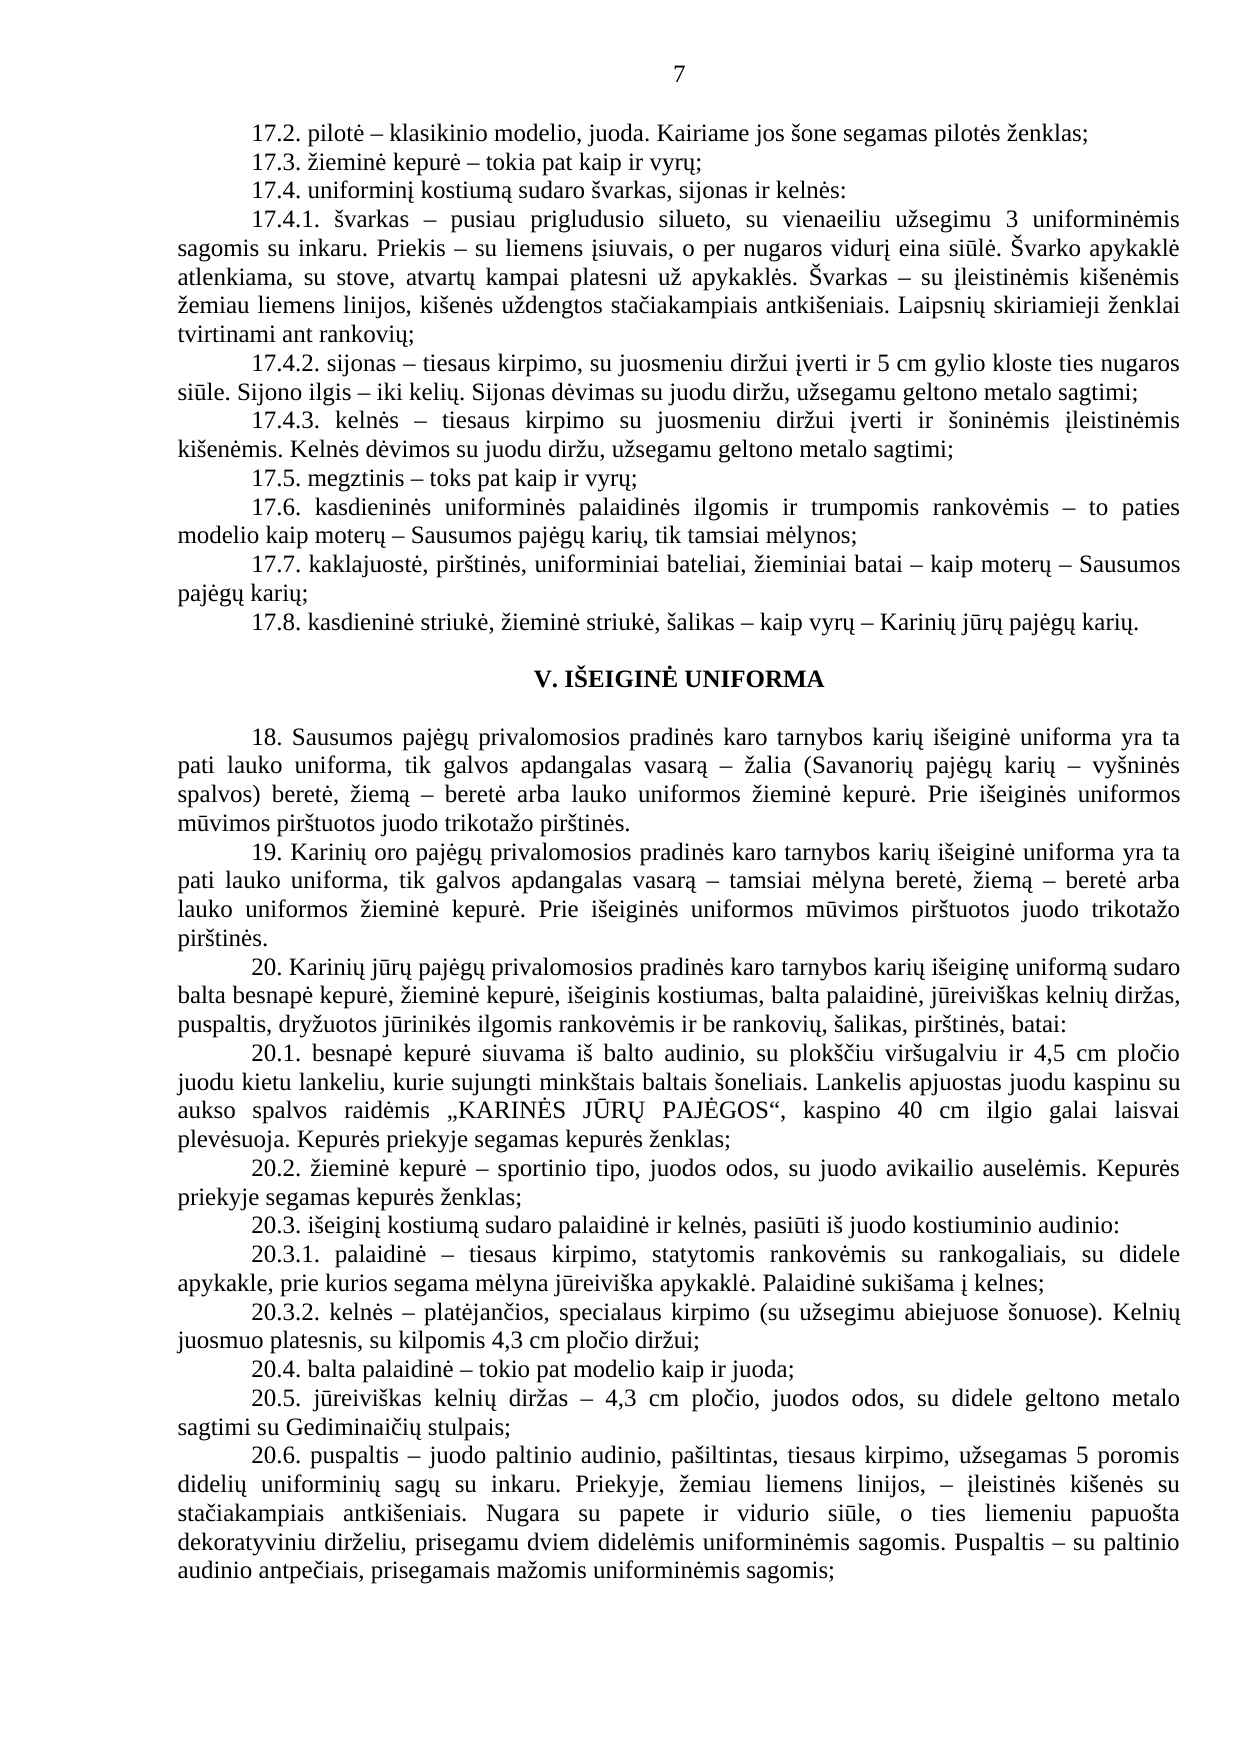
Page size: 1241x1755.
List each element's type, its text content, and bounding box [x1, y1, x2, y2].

text 20.5. jūreiviškas kelnių diržas – 4,3 cm pločio, juodos odos, su didele geltono metalo sagtimi su Gediminaičių stulpais; [177, 1383, 1181, 1441]
text 20.3.2. kelnės – platėjančios, specialaus kirpimo (su užsegimu abiejuose šonuose). Kelnių juosmuo platesnis, su kilpomis 4,3 cm pločio diržui; [177, 1297, 1181, 1354]
text 20. Karinių jūrų pajėgų privalomosios pradinės karo tarnybos karių išeiginę uniformą sudaro balta besnapė kepurė, žieminė kepurė, išeiginis kostiumas, balta palaidinė, jūreiviškas kelnių diržas, puspaltis, dryžuotos jūrinikės ilgomis rankovėmis ir be rankovių, šalikas, pirštinės, batai: [177, 952, 1181, 1038]
text 20.6. puspaltis – juodo paltinio audinio, pašiltintas, tiesaus kirpimo, užsegamas 5 poromis didelių uniforminių sagų su inkaru. Priekyje, žemiau liemens linijos, – įleistinės kišenės su stačiakampiais antkišeniais. Nugara su papete ir vidurio siūle, o ties liemeniu papuošta dekoratyviniu dirželiu, prisegamu dviem didelėmis uniforminėmis sagomis. Puspaltis – su paltinio audinio antpečiais, prisegamais mažomis uniforminėmis sagomis; [177, 1441, 1181, 1584]
text 17.6. kasdieninės uniforminės palaidinės ilgomis ir trumpomis rankovėmis – to paties modelio kaip moterų – Sausumos pajėgų karių, tik tamsiai mėlynos; [177, 492, 1181, 549]
text 17.5. megztinis – toks pat kaip ir vyrų; [177, 463, 1181, 492]
text 18. Sausumos pajėgų privalomosios pradinės karo tarnybos karių išeiginė uniforma yra ta pati lauko uniforma, tik galvos apdangalas vasarą – žalia (Savanorių pajėgų karių – vyšninės spalvos) beretė, žiemą – beretė arba lauko uniformos žieminė kepurė. Prie išeiginės uniformos mūvimos pirštuotos juodo trikotažo pirštinės. [177, 722, 1181, 837]
text 20.1. besnapė kepurė siuvama iš balto audinio, su plokščiu viršugalviu ir 4,5 cm pločio juodu kietu lankeliu, kurie sujungti minkštais baltais šoneliais. Lankelis apjuostas juodu kaspinu su aukso spalvos raidėmis „KARINĖS JŪRŲ PAJĖGOS“, kaspino 40 cm ilgio galai laisvai plevėsuoja. Kepurės priekyje segamas kepurės ženklas; [177, 1038, 1181, 1153]
text 17.4.2. sijonas – tiesaus kirpimo, su juosmeniu diržui įverti ir 5 cm gylio kloste ties nugaros siūle. Sijono ilgis – iki kelių. Sijonas dėvimas su juodu diržu, užsegamu geltono metalo sagtimi; [177, 348, 1181, 406]
text 20.3. išeiginį kostiumą sudaro palaidinė ir kelnės, pasiūti iš juodo kostiuminio audinio: [177, 1211, 1181, 1239]
text 17.8. kasdieninė striukė, žieminė striukė, šalikas – kaip vyrų – Karinių jūrų pajėgų karių. [177, 607, 1181, 636]
text 17.7. kaklajuostė, pirštinės, uniforminiai bateliai, žieminiai batai – kaip moterų – Sausumos pajėgų karių; [177, 549, 1181, 607]
text 17.4.3. kelnės – tiesaus kirpimo su juosmeniu diržui įverti ir šoninėmis įleistinėmis kišenėmis. Kelnės dėvimos su juodu diržu, užsegamu geltono metalo sagtimi; [177, 406, 1181, 463]
text 20.2. žieminė kepurė – sportinio tipo, juodos odos, su juodo avikailio auselėmis. Kepurės priekyje segamas kepurės ženklas; [177, 1153, 1181, 1211]
text 20.3.1. palaidinė – tiesaus kirpimo, statytomis rankovėmis su rankogaliais, su didele apykakle, prie kurios segama mėlyna jūreiviška apykaklė. Palaidinė sukišama į kelnes; [177, 1239, 1181, 1297]
text 17.3. žieminė kepurė – tokia pat kaip ir vyrų; [177, 147, 1181, 176]
text V. IŠEIGINĖ UNIFORMA [177, 664, 1181, 693]
text 17.4. uniforminį kostiumą sudaro švarkas, sijonas ir kelnės: [177, 176, 1181, 204]
text 17.4.1. švarkas – pusiau prigludusio silueto, su vienaeiliu užsegimu 3 uniforminėmis sagomis su inkaru. Priekis – su liemens įsiuvais, o per nugaros vidurį eina siūlė. Švarko apykaklė atlenkiama, su stove, atvartų kampai platesni už apykaklės. Švarkas – su įleistinėmis kišenėmis žemiau liemens linijos, kišenės uždengtos stačiakampiais antkišeniais. Laipsnių skiriamieji ženklai tvirtinami ant rankovių; [177, 204, 1181, 348]
text 19. Karinių oro pajėgų privalomosios pradinės karo tarnybos karių išeiginė uniforma yra ta pati lauko uniforma, tik galvos apdangalas vasarą – tamsiai mėlyna beretė, žiemą – beretė arba lauko uniformos žieminė kepurė. Prie išeiginės uniformos mūvimos pirštuotos juodo trikotažo pirštinės. [177, 837, 1181, 952]
text 17.2. pilotė – klasikinio modelio, juoda. Kairiame jos šone segamas pilotės ženklas; [177, 118, 1181, 147]
text 20.4. balta palaidinė – tokio pat modelio kaip ir juoda; [177, 1354, 1181, 1383]
